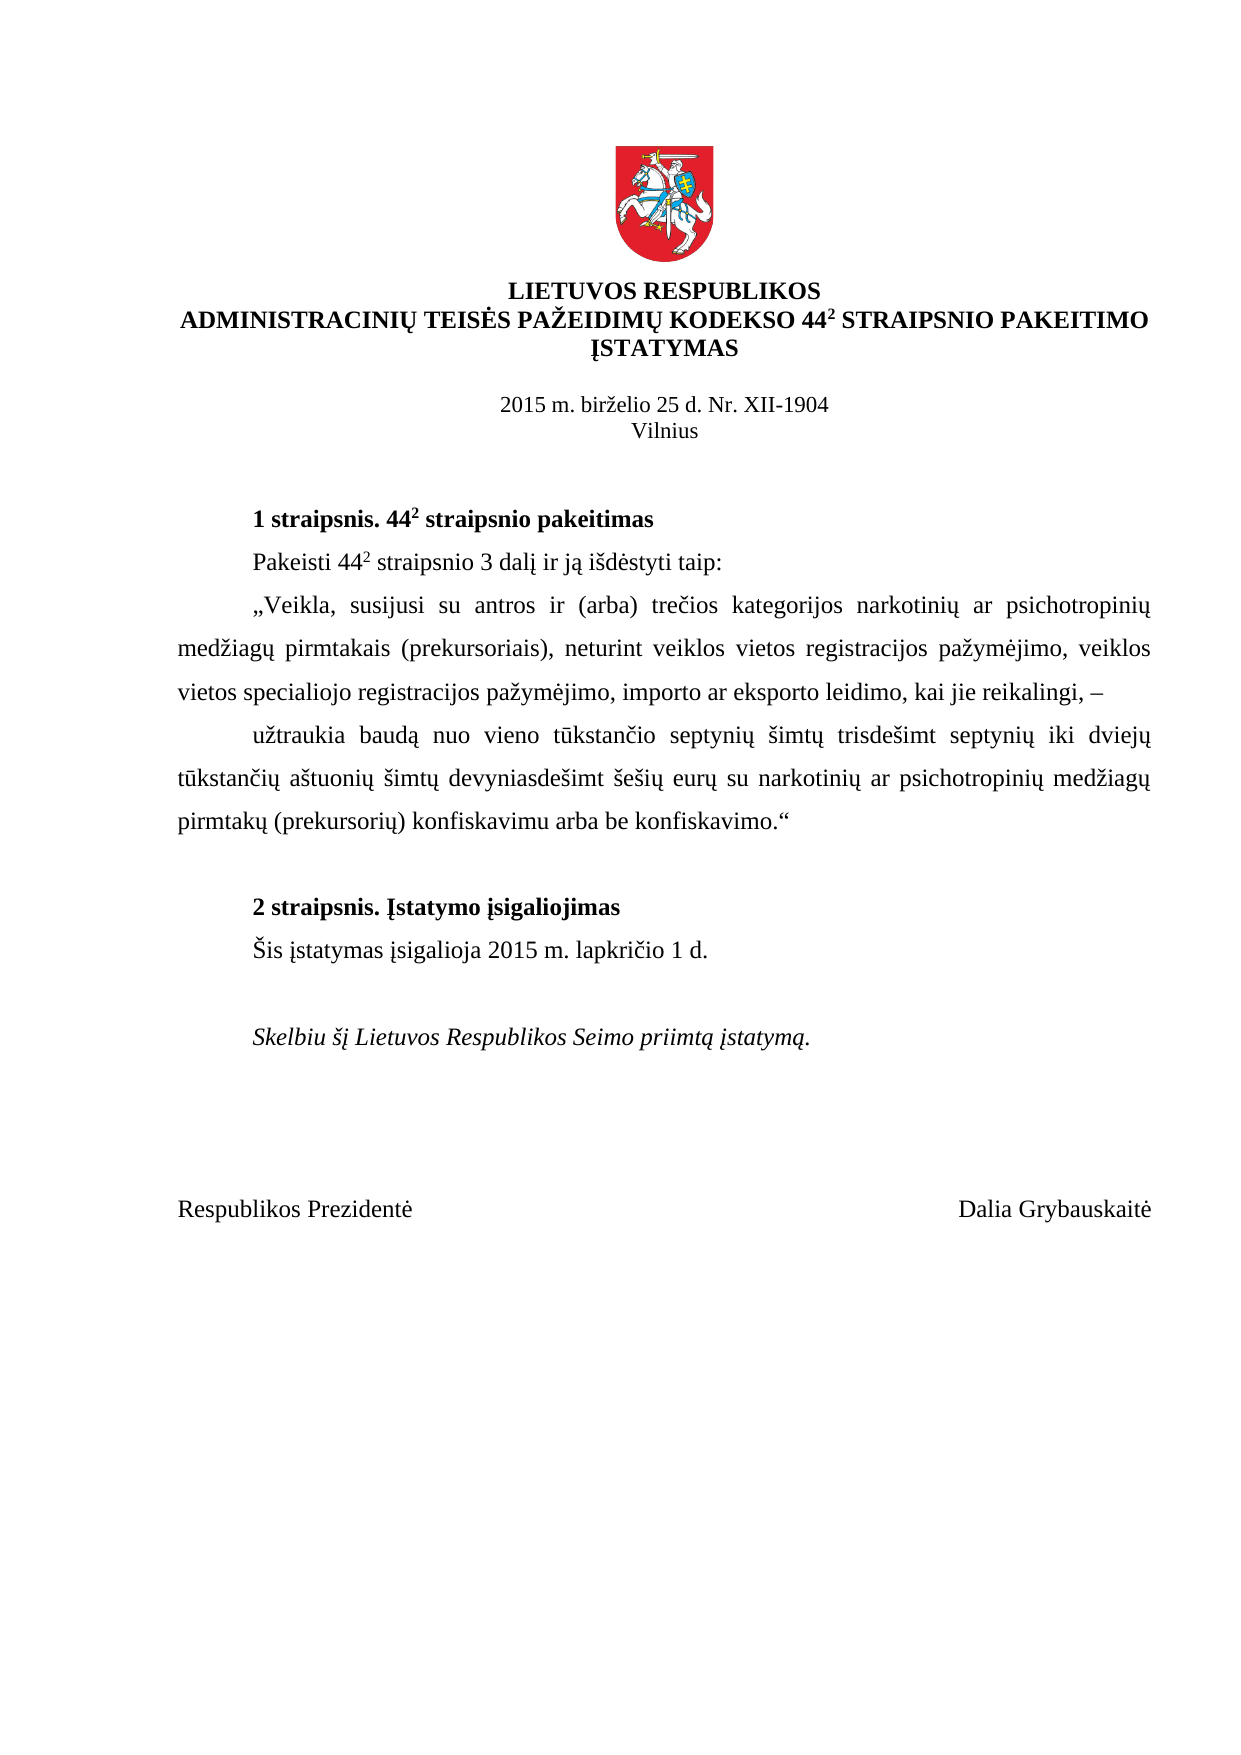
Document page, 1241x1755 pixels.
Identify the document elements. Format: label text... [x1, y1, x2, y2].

text ĮSTATYMAS [177, 333, 1152, 362]
text ADMINISTRACINIŲ TEISĖS PAŽEIDIMŲ KODEKSO 442 STRAIPSNIO PAKEITIMO [177, 305, 1152, 333]
text Skelbiu šį Lietuvos Respublikos Seimo priimtą įstatymą. [177, 1022, 1152, 1050]
text 1 straipsnis. 442 straipsnio pakeitimas [177, 504, 1152, 533]
text Pakeisti 442 straipsnio 3 dalį ir ją išdėstyti taip: [177, 547, 1152, 576]
text Šis įstatymas įsigalioja 2015 m. lapkričio 1 d. [177, 935, 1152, 964]
text Vilnius [177, 417, 1152, 444]
text „Veikla, susijusi su antros ir (arba) trečios kategorijos narkotinių ar psichotropinių medžiagų pirmtakais (prekursoriais), neturint veiklos vietos registracijos pažymėjimo, veiklos vietos specialiojo registracijos pažymėjimo, importo ar eksporto leidimo, kai jie reikalingi, – [177, 590, 1152, 705]
text 2 straipsnis. Įstatymo įsigaliojimas [177, 892, 1152, 921]
text LIETUVOS RESPUBLIKOS [177, 276, 1152, 305]
text Respublikos Prezidentė Dalia Grybauskaitė [177, 1194, 1152, 1223]
text 2015 m. birželio 25 d. Nr. XII-1904 [177, 391, 1152, 417]
text užtraukia baudą nuo vieno tūkstančio septynių šimtų trisdešimt septynių iki dviejų tūkstančių aštuonių šimtų devyniasdešimt šešių eurų su narkotinių ar psichotropinių medžiagų pirmtakų (prekursorių) konfiskavimu arba be konfiskavimo.“ [177, 720, 1152, 835]
